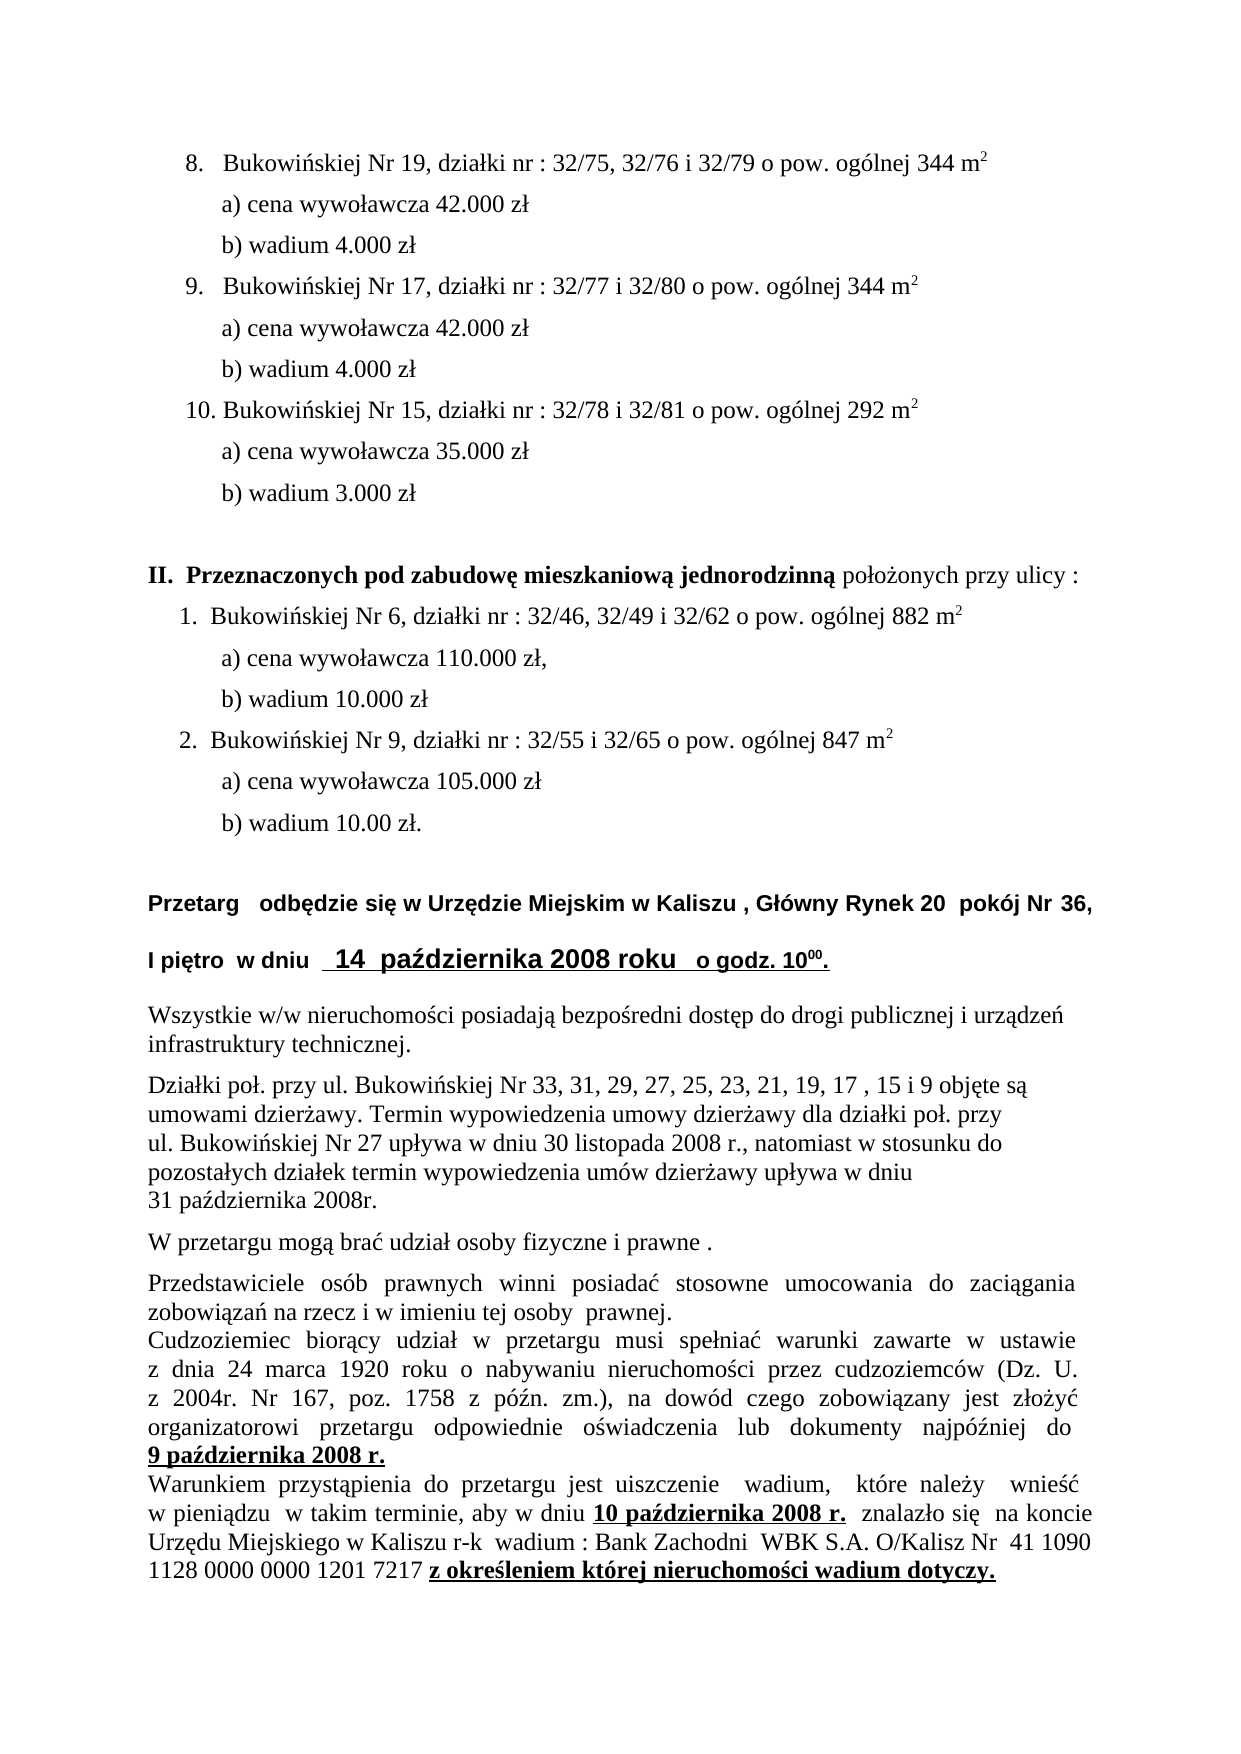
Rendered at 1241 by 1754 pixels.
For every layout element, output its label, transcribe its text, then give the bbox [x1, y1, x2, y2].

text II. Przeznaczonych pod zabudowę mieszkaniową jednorodzinną położonych przy ulicy : [148, 560, 1092, 589]
text Warunkiem przystąpienia do przetargu jest uiszczenie wadium, które należy wnieść w pieniądzu w takim terminie, aby w dniu 10 października 2008 r. znalazło się na koncie Urzędu Miejskiego w Kaliszu r-k wadium : Bank Zachodni WBK S.A. O/Kalisz Nr 41 1090 1128 0000 0000 1201 7217 z określeniem której nieruchomości wadium dotyczy. [148, 1469, 1092, 1584]
text a) cena wywoławcza 35.000 zł [221, 436, 1092, 465]
text a) cena wywoławcza 42.000 zł [221, 189, 1092, 218]
text a) cena wywoławcza 42.000 zł [221, 313, 1092, 341]
text Wszystkie w/w nieruchomości posiadają bezpośredni dostęp do drogi publicznej i urządzeń infrastruktury technicznej. [148, 1000, 1092, 1058]
text W przetargu mogą brać udział osoby fizyczne i prawne . [148, 1227, 1092, 1255]
text 1. Bukowińskiej Nr 6, działki nr : 32/46, 32/49 i 32/62 o pow. ogólnej 882 m2 [148, 601, 1092, 630]
text Działki poł. przy ul. Bukowińskiej Nr 33, 31, 29, 27, 25, 23, 21, 19, 17 , 15 i 9 objęte są umowami dzierżawy. Termin wypowiedzenia umowy dzierżawy dla działki poł. przy ul. Bukowińskiej Nr 27 upływa w dniu 30 listopada 2008 r., natomiast w stosunku do pozostałych działek termin wypowiedzenia umów dzierżawy upływa w dniu 31 października 2008r. [148, 1070, 1092, 1214]
text a) cena wywoławcza 110.000 zł, [148, 643, 1092, 671]
text b) wadium 4.000 zł [148, 230, 1092, 259]
text Przedstawiciele osób prawnych winni posiadać stosowne umocowania do zaciągania zobowiązań na rzecz i w imieniu tej osoby prawnej. [148, 1268, 1092, 1325]
text Przetarg odbędzie się w Urzędzie Miejskim w Kaliszu , Główny Rynek 20 pokój Nr 36, I piętro w dniu 14 października 2008 roku o godz. 1000. [148, 890, 1092, 974]
list Bukowińskiej Nr 17, działki nr : 32/77 i 32/80 o pow. ogólnej 344 m2 [185, 271, 1092, 300]
text b) wadium 10.00 zł. [148, 808, 1092, 836]
text a) cena wywoławcza 105.000 zł [148, 766, 1092, 795]
text b) wadium 10.000 zł [221, 684, 1092, 713]
text b) wadium 3.000 zł [148, 478, 1092, 506]
text Cudzoziemiec biorący udział w przetargu musi spełniać warunki zawarte w ustawie z dnia 24 marca 1920 roku o nabywaniu nieruchomości przez cudzoziemców (Dz. U. z 2004r. Nr 167, poz. 1758 z późn. zm.), na dowód czego zobowiązany jest złożyć organizatorowi przetargu odpowiednie oświadczenia lub dokumenty najpóźniej do 9 października 2008 r. [148, 1325, 1092, 1469]
list Bukowińskiej Nr 15, działki nr : 32/78 i 32/81 o pow. ogólnej 292 m2 [185, 395, 1092, 424]
list Bukowińskiej Nr 19, działki nr : 32/75, 32/76 i 32/79 o pow. ogólnej 344 m2 [185, 148, 1092, 176]
text 2. Bukowińskiej Nr 9, działki nr : 32/55 i 32/65 o pow. ogólnej 847 m2 [148, 725, 1092, 754]
text b) wadium 4.000 zł [148, 354, 1092, 383]
